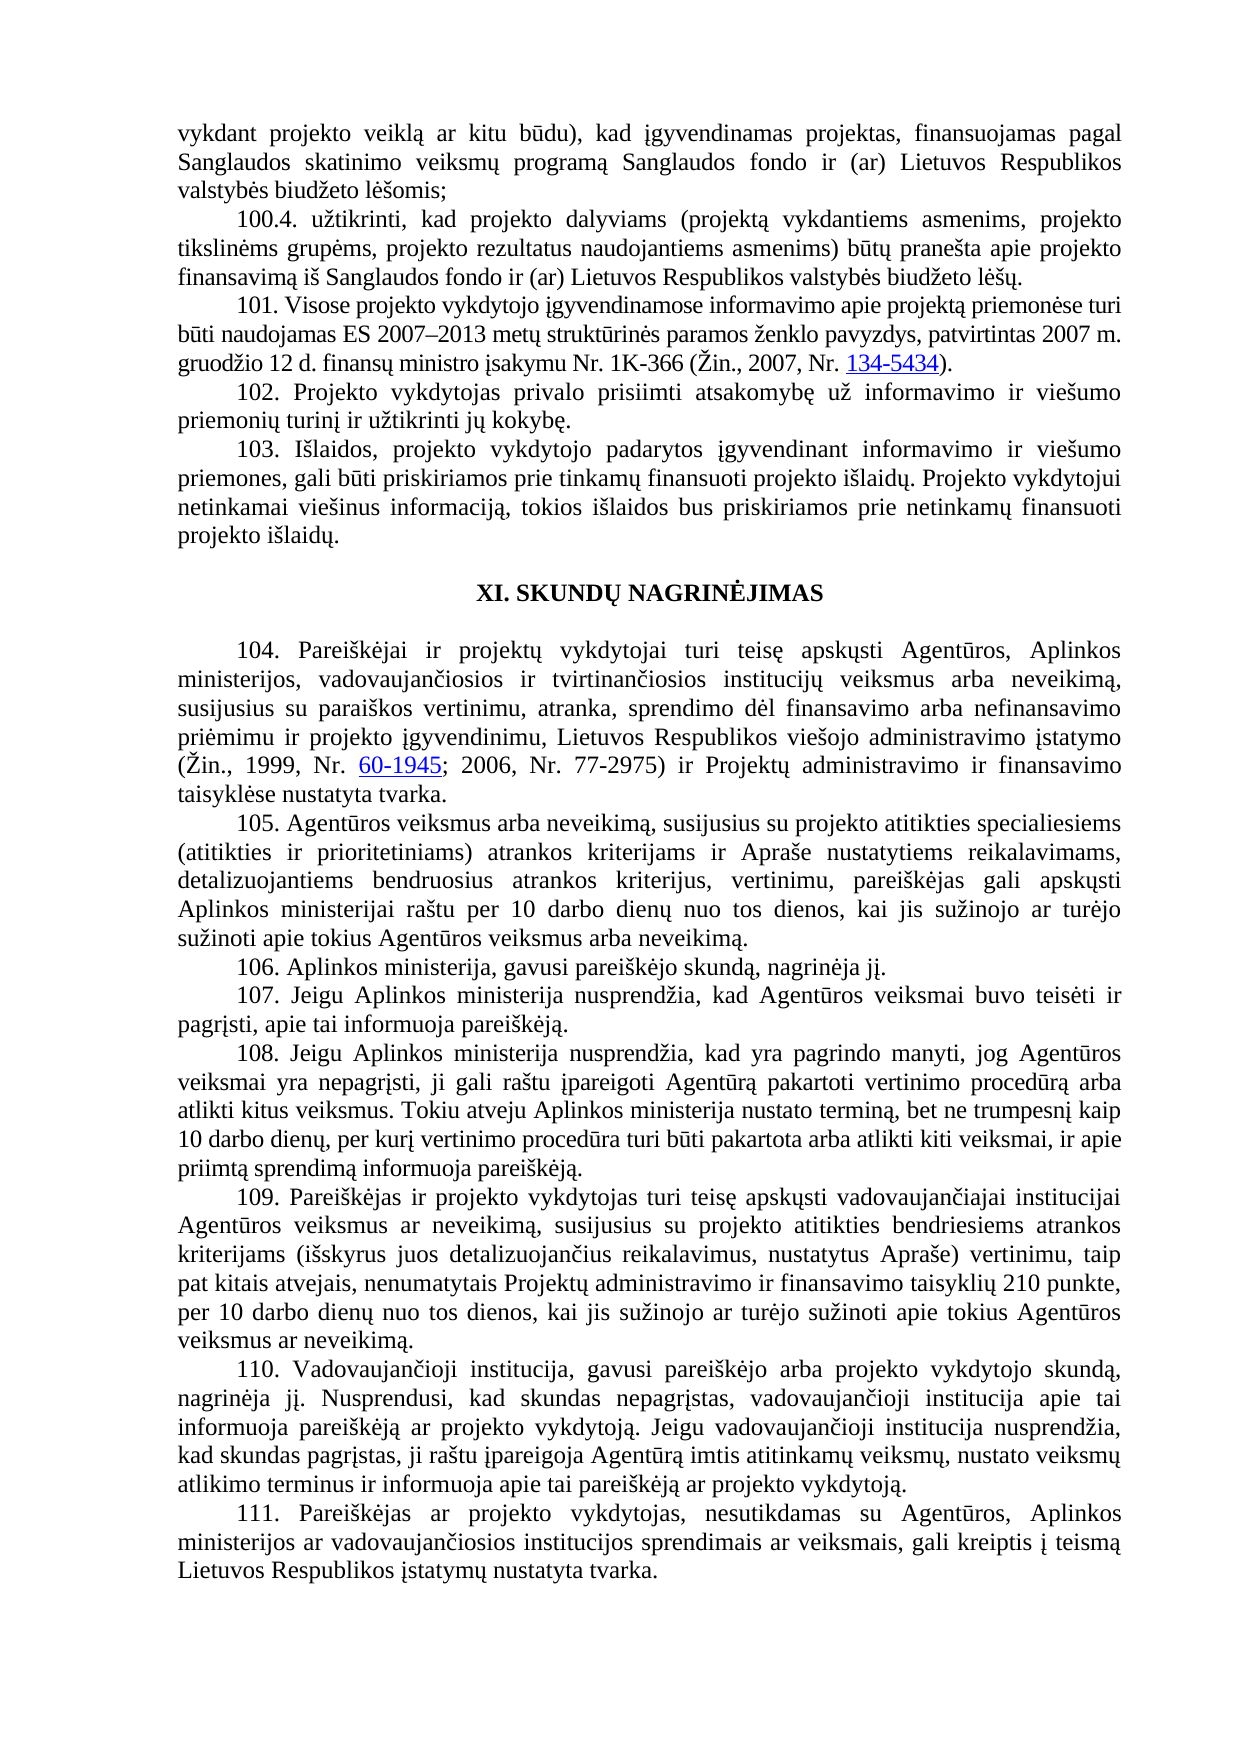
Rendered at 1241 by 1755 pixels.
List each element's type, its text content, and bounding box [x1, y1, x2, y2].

text 100.4. užtikrinti, kad projekto dalyviams (projektą vykdantiems asmenims, projekto tikslinėms grupėms, projekto rezultatus naudojantiems asmenims) būtų pranešta apie projekto finansavimą iš Sanglaudos fondo ir (ar) Lietuvos Respublikos valstybės biudžeto lėšų. [177, 204, 1122, 291]
text 108. Jeigu Aplinkos ministerija nusprendžia, kad yra pagrindo manyti, jog Agentūros veiksmai yra nepagrįsti, ji gali raštu įpareigoti Agentūrą pakartoti vertinimo procedūrą arba atlikti kitus veiksmus. Tokiu atveju Aplinkos ministerija nustato terminą, bet ne trumpesnį kaip 10 darbo dienų, per kurį vertinimo procedūra turi būti pakartota arba atlikti kiti veiksmai, ir apie priimtą sprendimą informuoja pareiškėją. [177, 1038, 1122, 1182]
text 104. Pareiškėjai ir projektų vykdytojai turi teisę apskųsti Agentūros, Aplinkos ministerijos, vadovaujančiosios ir tvirtinančiosios institucijų veiksmus arba neveikimą, susijusius su paraiškos vertinimu, atranka, sprendimo dėl finansavimo arba nefinansavimo priėmimu ir projekto įgyvendinimu, Lietuvos Respublikos viešojo administravimo įstatymo (Žin., 1999, Nr. 60-1945; 2006, Nr. 77-2975) ir Projektų administravimo ir finansavimo taisyklėse nustatyta tvarka. [177, 636, 1122, 808]
text vykdant projekto veiklą ar kitu būdu), kad įgyvendinamas projektas, finansuojamas pagal Sanglaudos skatinimo veiksmų programą Sanglaudos fondo ir (ar) Lietuvos Respublikos valstybės biudžeto lėšomis; [177, 118, 1122, 204]
text 101. Visose projekto vykdytojo įgyvendinamose informavimo apie projektą priemonėse turi būti naudojamas ES 2007–2013 metų struktūrinės paramos ženklo pavyzdys, patvirtintas 2007 m. gruodžio 12 d. finansų ministro įsakymu Nr. 1K-366 (Žin., 2007, Nr. 134-5434). [177, 291, 1122, 377]
text 109. Pareiškėjas ir projekto vykdytojas turi teisę apskųsti vadovaujančiajai institucijai Agentūros veiksmus ar neveikimą, susijusius su projekto atitikties bendriesiems atrankos kriterijams (išskyrus juos detalizuojančius reikalavimus, nustatytus Apraše) vertinimu, taip pat kitais atvejais, nenumatytais Projektų administravimo ir finansavimo taisyklių 210 punkte, per 10 darbo dienų nuo tos dienos, kai jis sužinojo ar turėjo sužinoti apie tokius Agentūros veiksmus ar neveikimą. [177, 1182, 1122, 1354]
text 103. Išlaidos, projekto vykdytojo padarytos įgyvendinant informavimo ir viešumo priemones, gali būti priskiriamos prie tinkamų finansuoti projekto išlaidų. Projekto vykdytojui netinkamai viešinus informaciją, tokios išlaidos bus priskiriamos prie netinkamų finansuoti projekto išlaidų. [177, 434, 1122, 549]
text 111. Pareiškėjas ar projekto vykdytojas, nesutikdamas su Agentūros, Aplinkos ministerijos ar vadovaujančiosios institucijos sprendimais ar veiksmais, gali kreiptis į teismą Lietuvos Respublikos įstatymų nustatyta tvarka. [177, 1498, 1122, 1584]
text 110. Vadovaujančioji institucija, gavusi pareiškėjo arba projekto vykdytojo skundą, nagrinėja jį. Nusprendusi, kad skundas nepagrįstas, vadovaujančioji institucija apie tai informuoja pareiškėją ar projekto vykdytoją. Jeigu vadovaujančioji institucija nusprendžia, kad skundas pagrįstas, ji raštu įpareigoja Agentūrą imtis atitinkamų veiksmų, nustato veiksmų atlikimo terminus ir informuoja apie tai pareiškėją ar projekto vykdytoją. [177, 1354, 1122, 1498]
text 105. Agentūros veiksmus arba neveikimą, susijusius su projekto atitikties specialiesiems (atitikties ir prioritetiniams) atrankos kriterijams ir Apraše nustatytiems reikalavimams, detalizuojantiems bendruosius atrankos kriterijus, vertinimu, pareiškėjas gali apskųsti Aplinkos ministerijai raštu per 10 darbo dienų nuo tos dienos, kai jis sužinojo ar turėjo sužinoti apie tokius Agentūros veiksmus arba neveikimą. [177, 808, 1122, 952]
text 106. Aplinkos ministerija, gavusi pareiškėjo skundą, nagrinėja jį. [177, 952, 1122, 981]
text 102. Projekto vykdytojas privalo prisiimti atsakomybę už informavimo ir viešumo priemonių turinį ir užtikrinti jų kokybę. [177, 377, 1122, 434]
text XI. SKUNDŲ NAGRINĖJIMAS [177, 578, 1122, 607]
text 107. Jeigu Aplinkos ministerija nusprendžia, kad Agentūros veiksmai buvo teisėti ir pagrįsti, apie tai informuoja pareiškėją. [177, 981, 1122, 1038]
